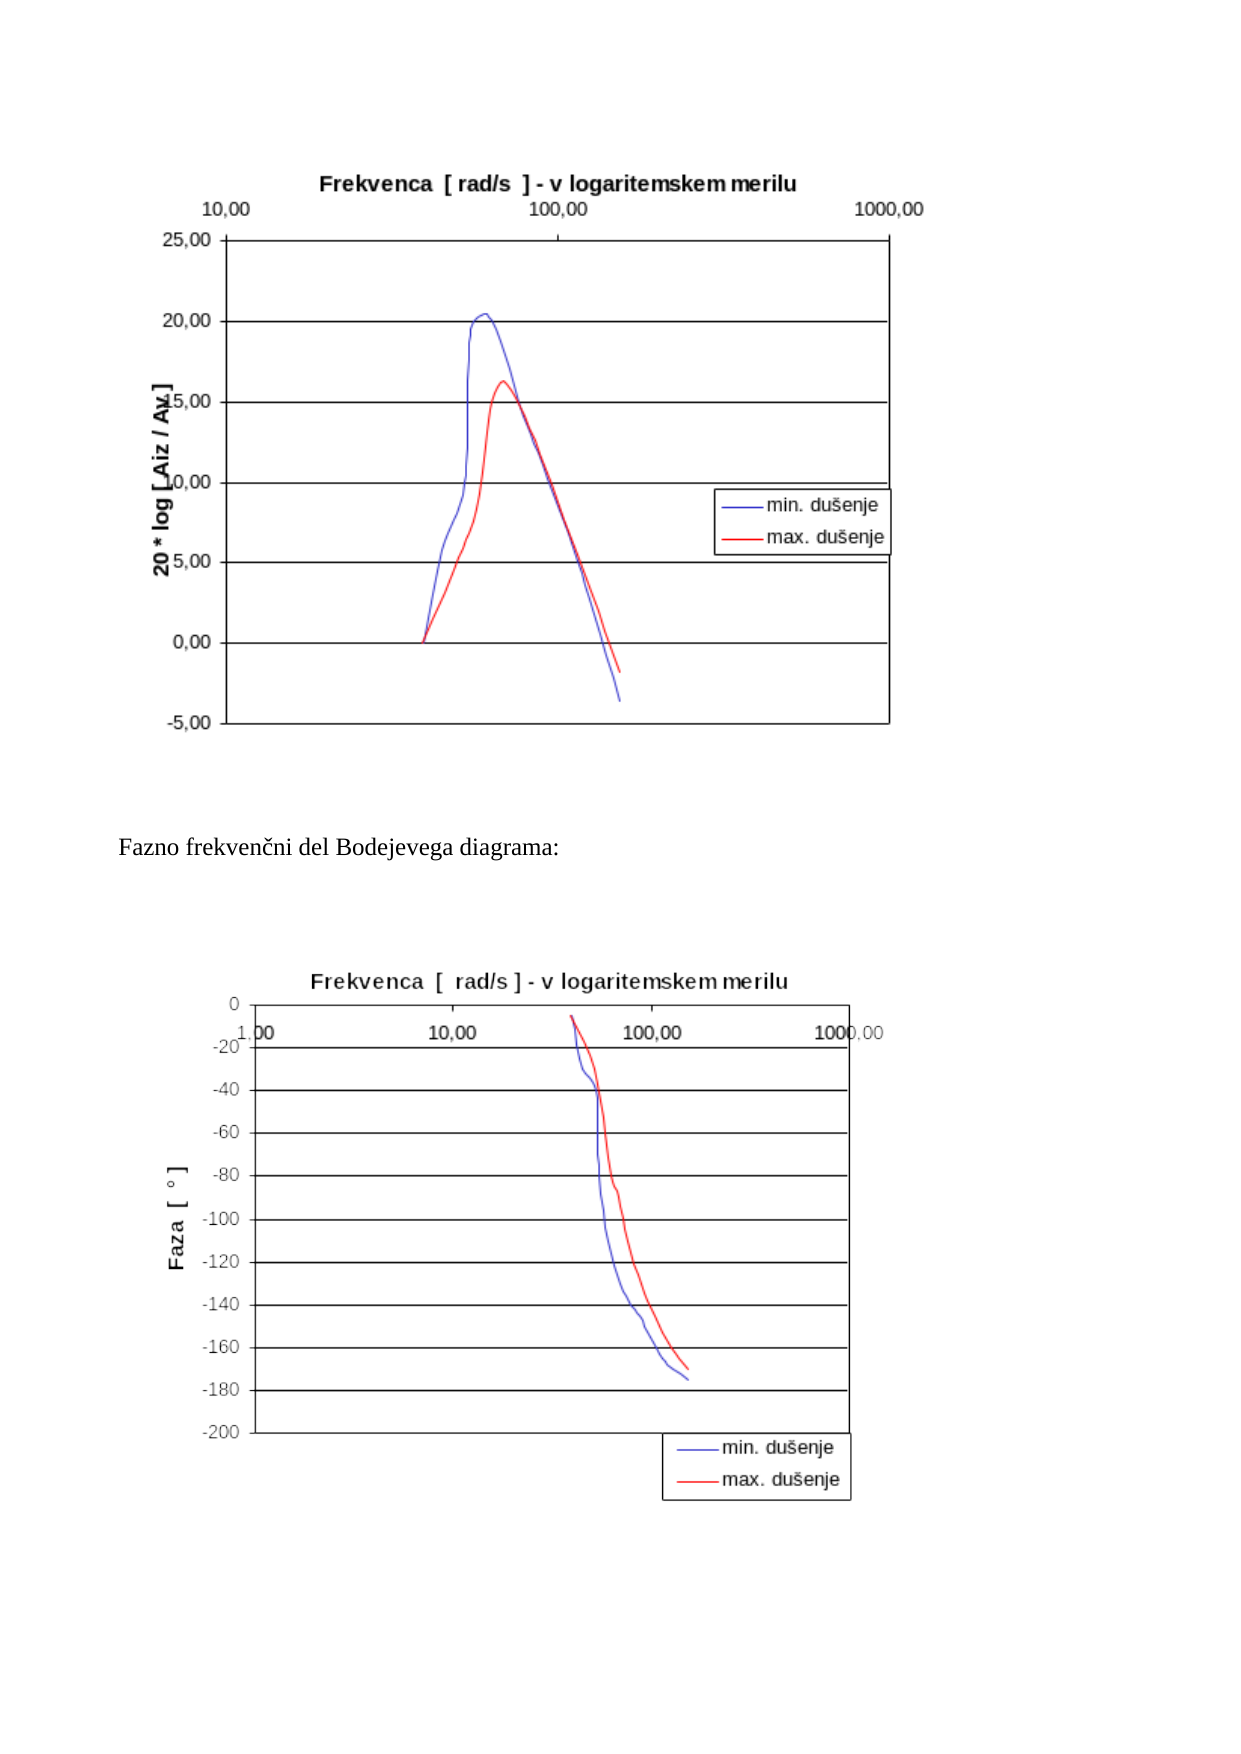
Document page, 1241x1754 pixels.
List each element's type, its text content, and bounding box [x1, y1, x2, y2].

text Fazno frekvenčni del Bodejevega diagrama: [118, 832, 1122, 861]
